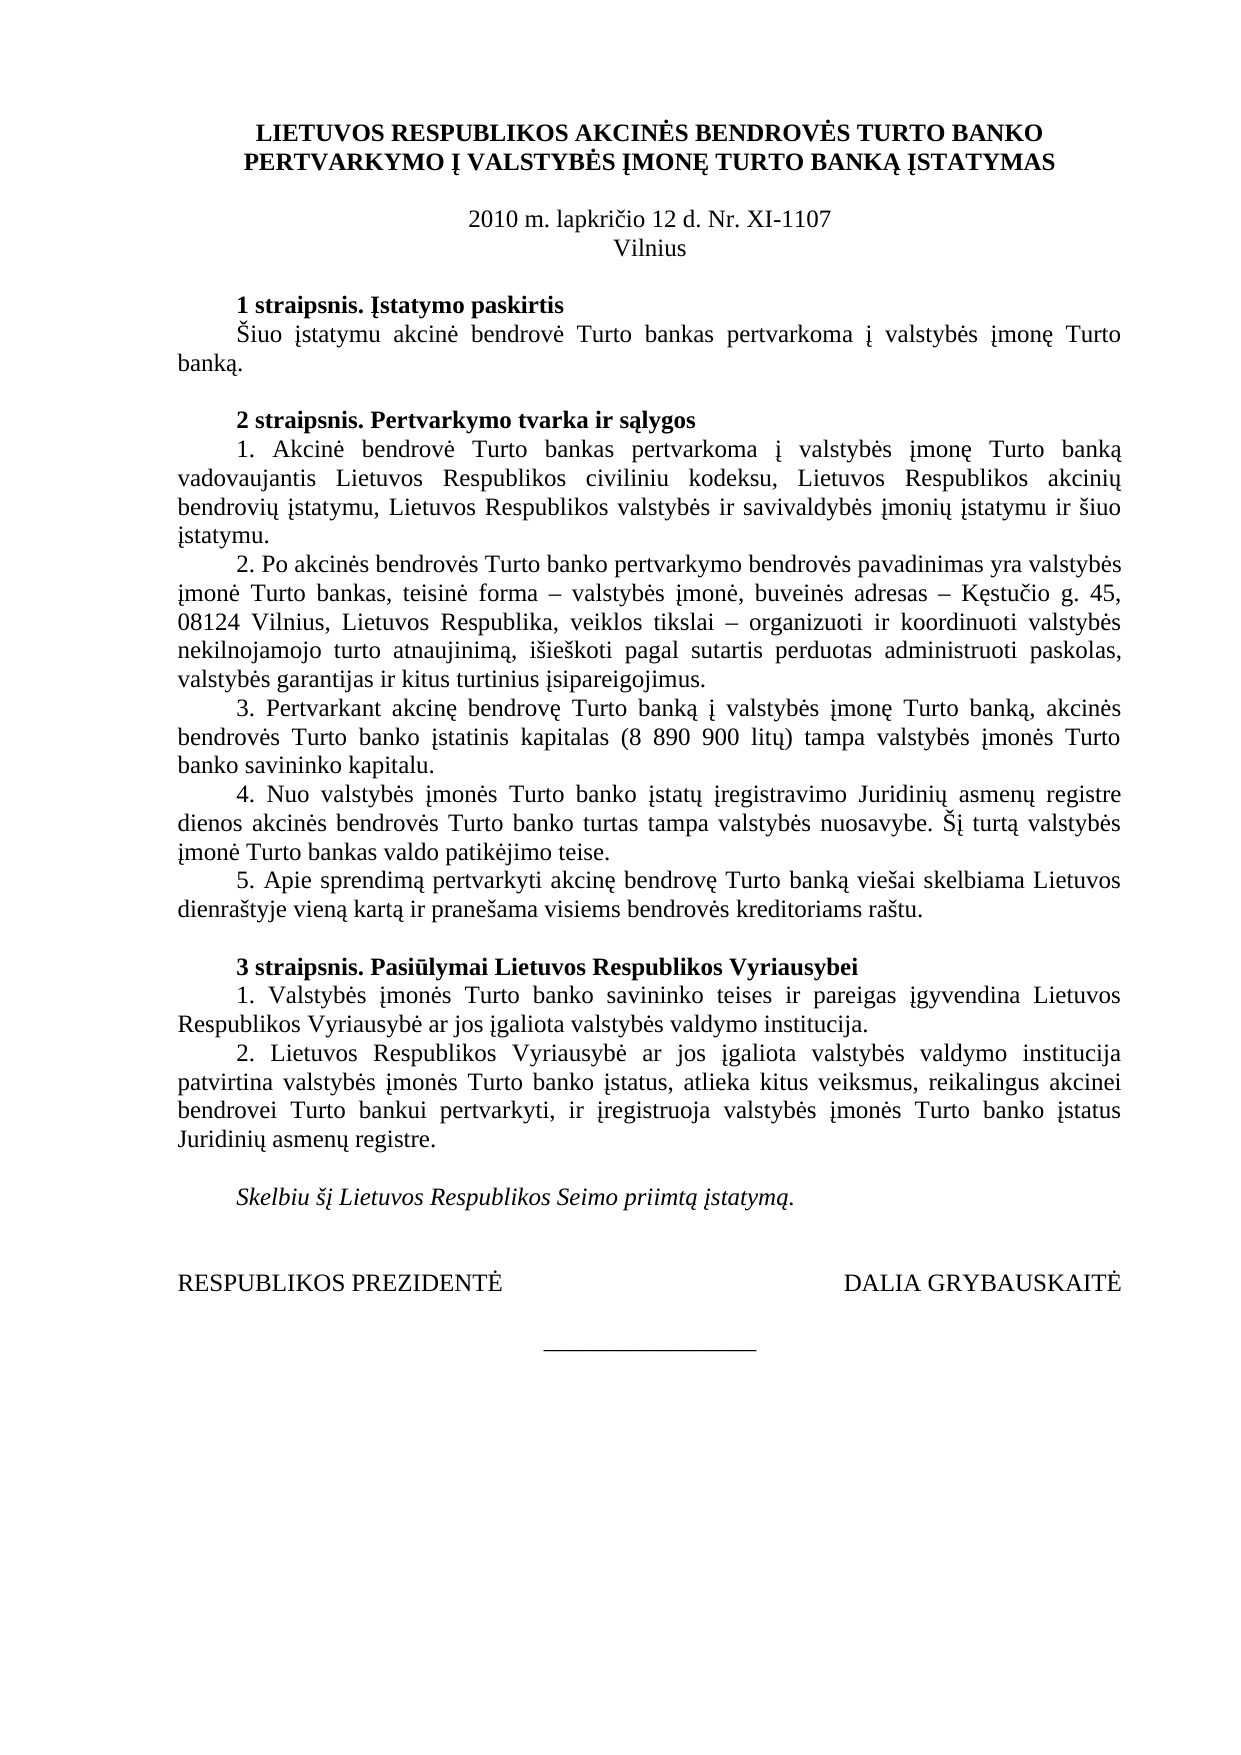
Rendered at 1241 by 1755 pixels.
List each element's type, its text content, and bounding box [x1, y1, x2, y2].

text 4. Nuo valstybės įmonės Turto banko įstatų įregistravimo Juridinių asmenų registre dienos akcinės bendrovės Turto banko turtas tampa valstybės nuosavybe. Šį turtą valstybės įmonė Turto bankas valdo patikėjimo teise. [177, 779, 1122, 866]
text 2. Lietuvos Respublikos Vyriausybė ar jos įgaliota valstybės valdymo institucija patvirtina valstybės įmonės Turto banko įstatus, atlieka kitus veiksmus, reikalingus akcinei bendrovei Turto bankui pertvarkyti, ir įregistruoja valstybės įmonės Turto banko įstatus Juridinių asmenų registre. [177, 1038, 1122, 1153]
text 2 straipsnis. Pertvarkymo tvarka ir sąlygos [177, 406, 1122, 434]
text 2. Po akcinės bendrovės Turto banko pertvarkymo bendrovės pavadinimas yra valstybės įmonė Turto bankas, teisinė forma – valstybės įmonė, buveinės adresas – Kęstučio g. 45, 08124 Vilnius, Lietuvos Respublika, veiklos tikslai – organizuoti ir koordinuoti valstybės nekilnojamojo turto atnaujinimą, išieškoti pagal sutartis perduotas administruoti paskolas, valstybės garantijas ir kitus turtinius įsipareigojimus. [177, 549, 1122, 693]
text Šiuo įstatymu akcinė bendrovė Turto bankas pertvarkoma į valstybės įmonę Turto banką. [177, 319, 1122, 377]
text 2010 m. lapkričio 12 d. Nr. XI-1107 [177, 204, 1122, 233]
text 1. Akcinė bendrovė Turto bankas pertvarkoma į valstybės įmonę Turto banką vadovaujantis Lietuvos Respublikos civiliniu kodeksu, Lietuvos Respublikos akcinių bendrovių įstatymu, Lietuvos Respublikos valstybės ir savivaldybės įmonių įstatymu ir šiuo įstatymu. [177, 434, 1122, 549]
text 3 straipsnis. Pasiūlymai Lietuvos Respublikos Vyriausybei [177, 952, 1122, 981]
text Vilnius [177, 233, 1122, 262]
text 3. Pertvarkant akcinę bendrovę Turto banką į valstybės įmonę Turto banką, akcinės bendrovės Turto banko įstatinis kapitalas (8 890 900 litų) tampa valstybės įmonės Turto banko savininko kapitalu. [177, 693, 1122, 779]
text 1 straipsnis. Įstatymo paskirtis [177, 291, 1122, 319]
text _________________ [177, 1326, 1122, 1354]
text Skelbiu šį Lietuvos Respublikos Seimo priimtą įstatymą. [177, 1182, 1122, 1211]
text RESPUBLIKOS PREZIDENTĖ DALIA GRYBAUSKAITĖ [177, 1268, 1122, 1297]
text 5. Apie sprendimą pertvarkyti akcinę bendrovę Turto banką viešai skelbiama Lietuvos dienraštyje vieną kartą ir pranešama visiems bendrovės kreditoriams raštu. [177, 866, 1122, 923]
text 1. Valstybės įmonės Turto banko savininko teises ir pareigas įgyvendina Lietuvos Respublikos Vyriausybė ar jos įgaliota valstybės valdymo institucija. [177, 981, 1122, 1038]
text LIETUVOS RESPUBLIKOS AKCINĖS BENDROVĖS TURTO BANKO PERTVARKYMO Į VALSTYBĖS ĮMONĘ TURTO BANKĄ ĮSTATYMAS [177, 118, 1122, 176]
